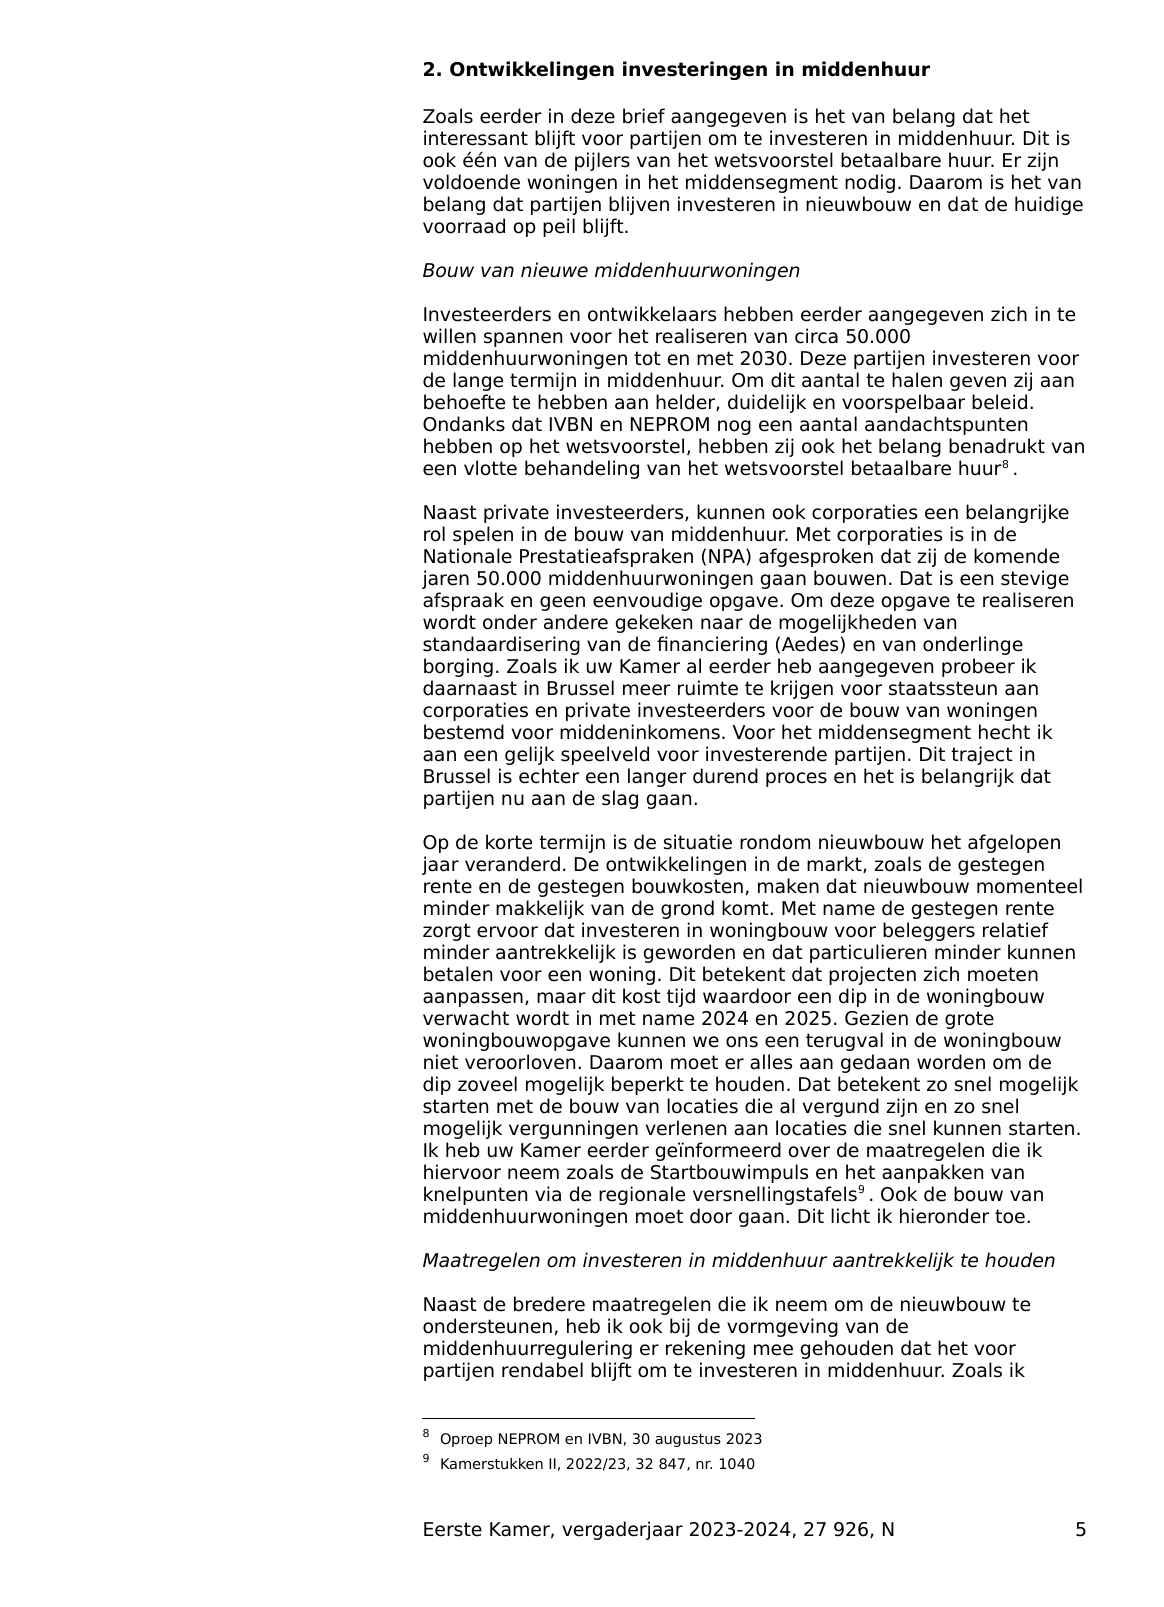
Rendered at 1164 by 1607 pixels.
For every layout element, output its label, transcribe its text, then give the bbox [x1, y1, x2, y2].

text Naast de bredere maatregelen die ik neem om de nieuwbouw te ondersteunen, heb ik ook bij de vormgeving van de middenhuurregulering er rekening mee gehouden dat het voor partijen rendabel blijft om te investeren in middenhuur. Zoals ik [422, 1294, 1087, 1382]
text Naast private investeerders, kunnen ook corporaties een belangrijke rol spelen in de bouw van middenhuur. Met corporaties is in de Nationale Prestatieafspraken (NPA) afgesproken dat zij de komende jaren 50.000 middenhuurwoningen gaan bouwen. Dat is een stevige afspraak en geen eenvoudige opgave. Om deze opgave te realiseren wordt onder andere gekeken naar de mogelijkheden van standaardisering van de financiering (Aedes) en van onderlinge borging. Zoals ik uw Kamer al eerder heb aangegeven probeer ik daarnaast in Brussel meer ruimte te krijgen voor staatssteun aan corporaties en private investeerders voor de bouw van woningen bestemd voor middeninkomens. Voor het middensegment hecht ik aan een gelijk speelveld voor investerende partijen. Dit traject in Brussel is echter een langer durend proces en het is belangrijk dat partijen nu aan de slag gaan. [422, 502, 1087, 810]
text Zoals eerder in deze brief aangegeven is het van belang dat het interessant blijft voor partijen om te investeren in middenhuur. Dit is ook één van de pijlers van het wetsvoorstel betaalbare huur. Er zijn voldoende woningen in het middensegment nodig. Daarom is het van belang dat partijen blijven investeren in nieuwbouw en dat de huidige voorraad op peil blijft. [422, 106, 1087, 238]
text Investeerders en ontwikkelaars hebben eerder aangegeven zich in te willen spannen voor het realiseren van circa 50.000 middenhuurwoningen tot en met 2030. Deze partijen investeren voor de lange termijn in middenhuur. Om dit aantal te halen geven zij aan behoefte te hebben aan helder, duidelijk en voorspelbaar beleid. Ondanks dat IVBN en NEPROM nog een aantal aandachtspunten hebben op het wetsvoorstel, hebben zij ook het belang benadrukt van een vlotte behandeling van het wetsvoorstel betaalbare huur. [422, 304, 1087, 480]
text Oproep NEPROM en IVBN, 30 augustus 2023 [422, 1427, 1087, 1449]
subtitle Bouw van nieuwe middenhuurwoningen [422, 260, 1087, 282]
text Kamerstukken II, 2022/23, 32 847, nr. 1040 [422, 1452, 1087, 1474]
subtitle 2. Ontwikkelingen investeringen in middenhuur [422, 59, 1087, 81]
subtitle Maatregelen om investeren in middenhuur aantrekkelijk te houden [422, 1250, 1087, 1272]
text Op de korte termijn is de situatie rondom nieuwbouw het afgelopen jaar veranderd. De ontwikkelingen in de markt, zoals de gestegen rente en de gestegen bouwkosten, maken dat nieuwbouw momenteel minder makkelijk van de grond komt. Met name de gestegen rente zorgt ervoor dat investeren in woningbouw voor beleggers relatief minder aantrekkelijk is geworden en dat particulieren minder kunnen betalen voor een woning. Dit betekent dat projecten zich moeten aanpassen, maar dit kost tijd waardoor een dip in de woningbouw verwacht wordt in met name 2024 en 2025. Gezien de grote woningbouwopgave kunnen we ons een terugval in de woningbouw niet veroorloven. Daarom moet er alles aan gedaan worden om de dip zoveel mogelijk beperkt te houden. Dat betekent zo snel mogelijk starten met de bouw van locaties die al vergund zijn en zo snel mogelijk vergunningen verlenen aan locaties die snel kunnen starten. Ik heb uw Kamer eerder geïnformeerd over de maatregelen die ik hiervoor neem zoals de Startbouwimpuls en het aanpakken van knelpunten via de regionale versnellingstafels. Ook de bouw van middenhuurwoningen moet door gaan. Dit licht ik hieronder toe. [422, 832, 1087, 1228]
